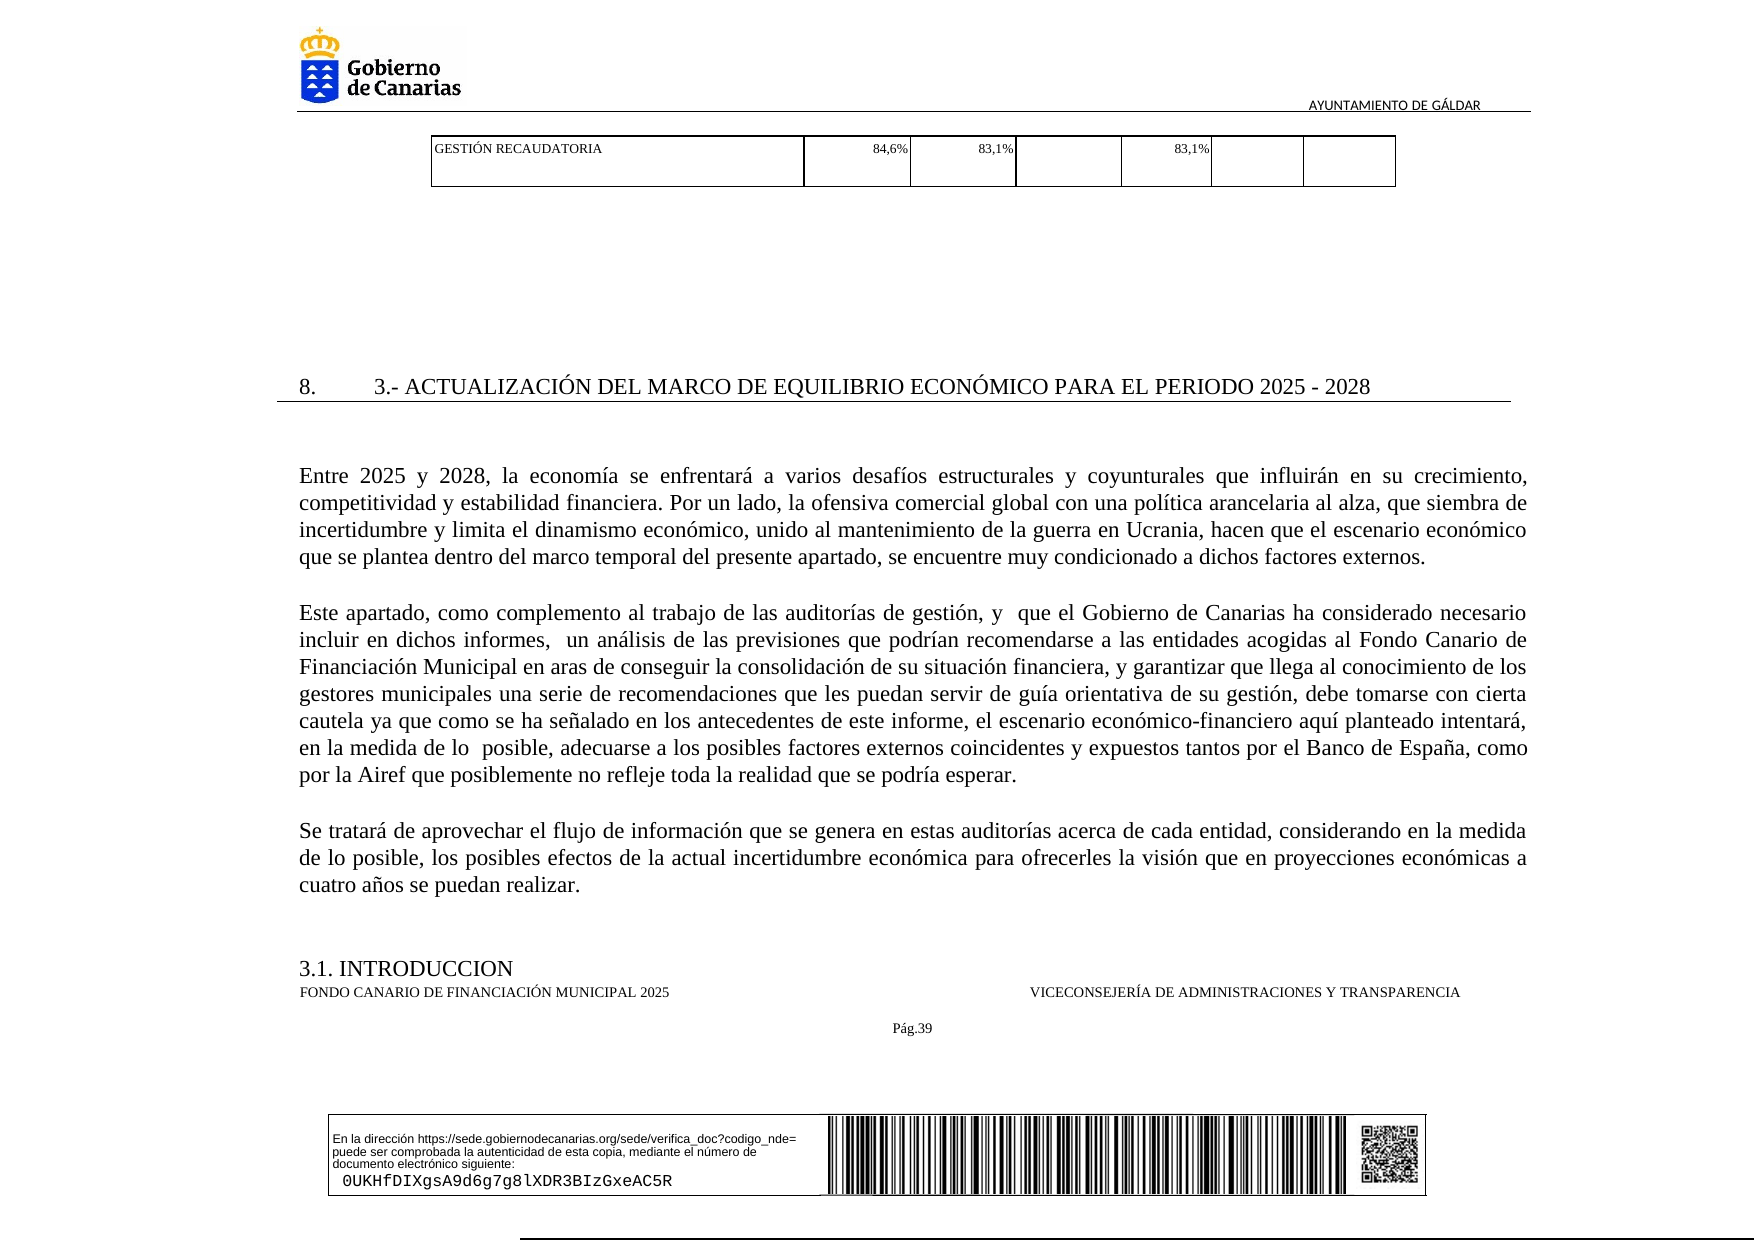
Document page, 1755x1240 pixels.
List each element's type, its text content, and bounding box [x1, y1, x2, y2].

table_cell GESTIÓN RECAUDATORIA [432, 137, 803, 186]
text Entre 2025 y 2028, la economía se enfrentará a varios desafíos estructurales y coyunturales que influirán en su crecimiento, competitividad y estabilidad financiera. Por un lado, la ofensiva comercial global con una política arancelaria al alza, que siembra de incertidumbre y limita el dinamismo económico, unido al mantenimiento de la guerra en Ucrania, hacen que el escenario económico que se plantea dentro del marco temporal del presente apartado, se encuentre muy condicionado a dichos factores externos. [299, 462, 1530, 569]
text Se tratará de aprovechar el flujo de información que se genera en estas auditorías acerca de cada entidad, considerando en la medida de lo posible, los posibles efectos de la actual incertidumbre económica para ofrecerles la visión que en proyecciones económicas a cuatro años se puedan realizar. [299, 817, 1530, 897]
table_cell [1017, 137, 1121, 186]
table_cell [1212, 137, 1303, 186]
text Este apartado, como complemento al trabajo de las auditorías de gestión, y que el Gobierno de Canarias ha considerado necesario incluir en dichos informes, un análisis de las previsiones que podrían recomendarse a las entidades acogidas al Fondo Canario de Financiación Municipal en aras de conseguir la consolidación de su situación financiera, y garantizar que llega al conocimiento de los gestores municipales una serie de recomendaciones que les puedan servir de guía orientativa de su gestión, debe tomarse con cierta cautela ya que como se ha señalado en los antecedentes de este informe, el escenario económico-financiero aquí planteado intentará, en la medida de lo posible, adecuarse a los posibles factores externos coincidentes y expuestos tantos por el Banco de España, como por la Airef que posiblemente no refleje toda la realidad que se podría esperar. [299, 599, 1530, 788]
table_cell 83,1% [1122, 137, 1211, 186]
text 3.1. INTRODUCCION [299, 955, 1530, 981]
table_cell 83,1% [911, 137, 1015, 186]
table_cell 84,6% [805, 137, 910, 186]
table_cell [1304, 137, 1395, 186]
subtitle 3.- ACTUALIZACIÓN DEL MARCO DE EQUILIBRIO ECONÓMICO PARA EL PERIODO 2025 - 2028 [299, 373, 1530, 399]
